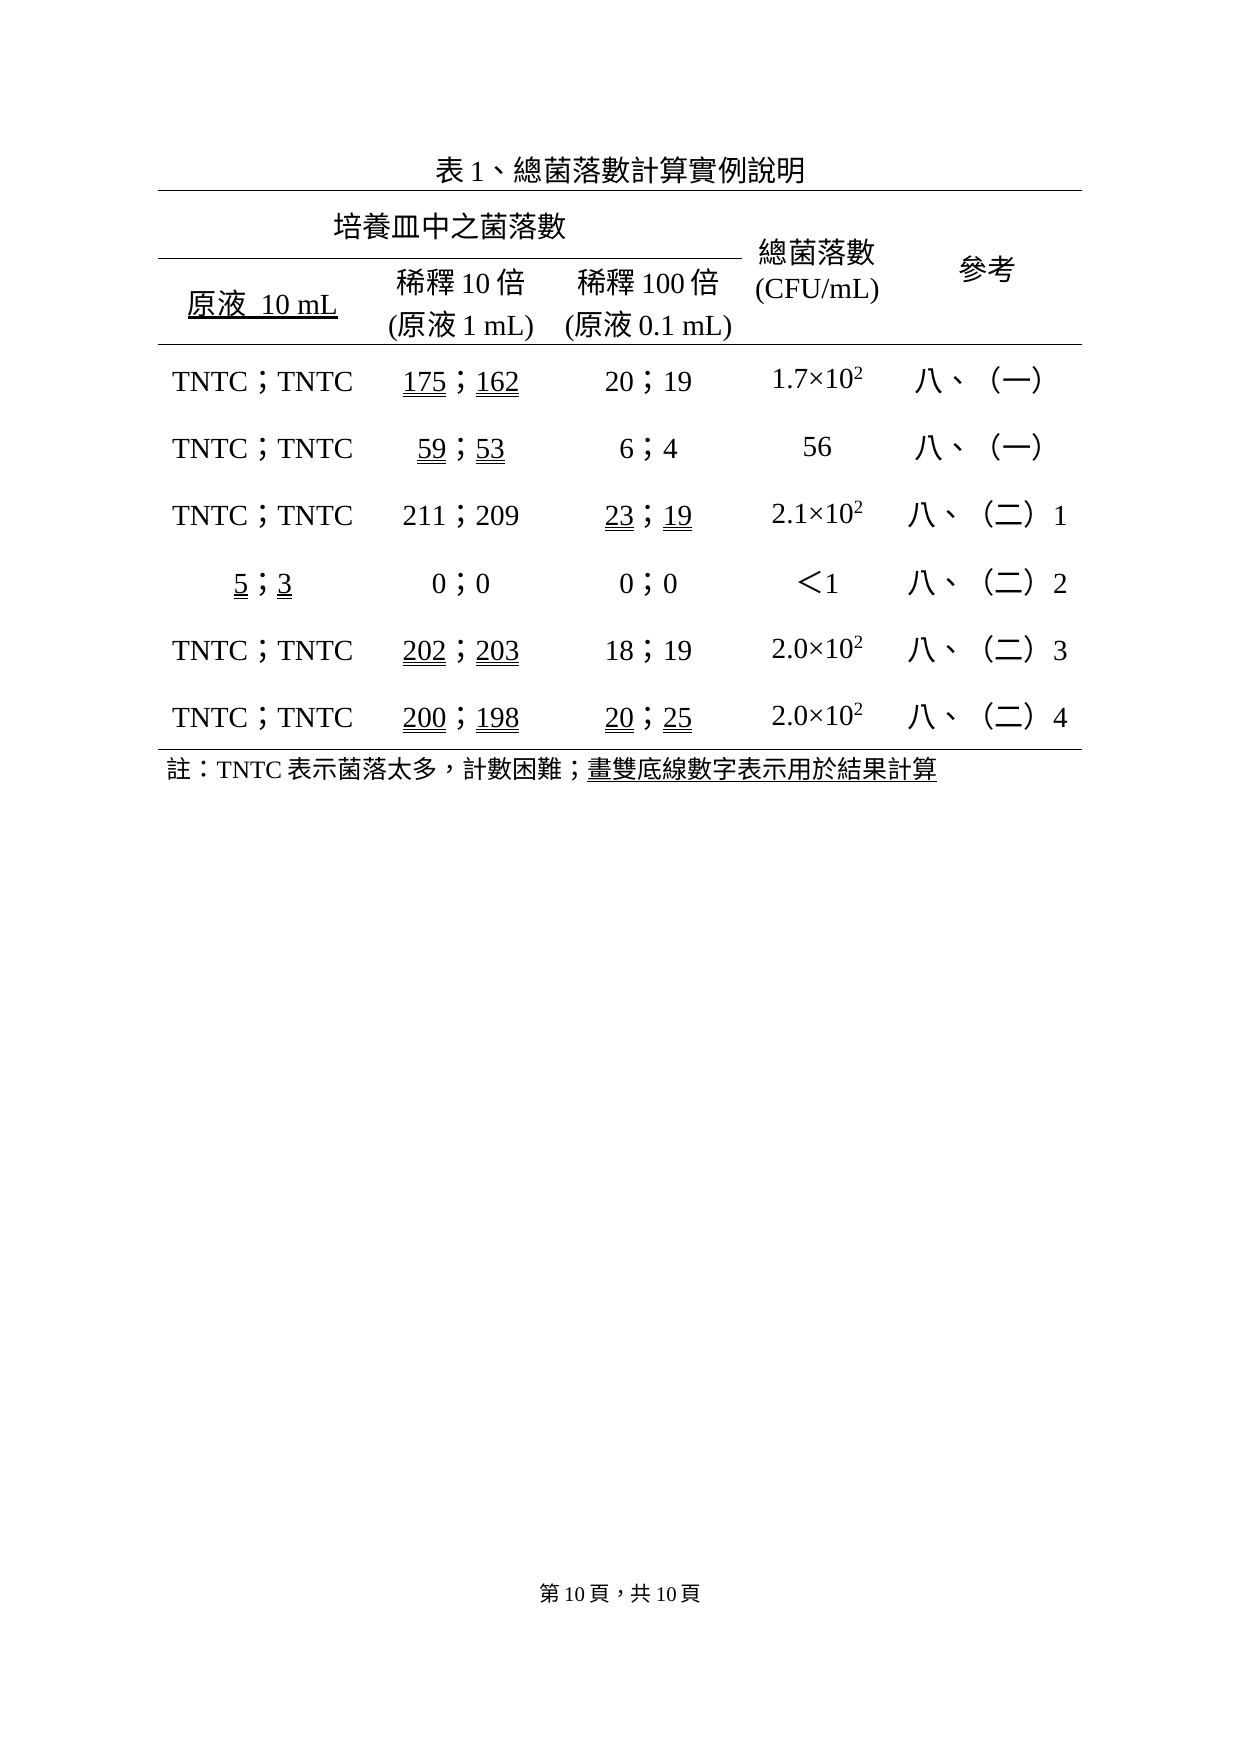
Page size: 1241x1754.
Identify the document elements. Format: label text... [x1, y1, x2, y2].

table_cell TNTC；TNTC [158, 345, 367, 412]
table_cell 211；209 [367, 479, 554, 547]
table_cell 八、（一） [892, 412, 1082, 479]
table_cell 56 [742, 412, 892, 479]
table_cell 八、（二）4 [892, 681, 1082, 748]
table_cell 0；0 [555, 547, 742, 614]
table_cell 6；4 [555, 412, 742, 479]
table_cell 2.0×102 [742, 681, 892, 748]
table_cell TNTC；TNTC [158, 412, 367, 479]
table_cell 200；198 [367, 681, 554, 748]
table_cell 5；3 [158, 547, 367, 614]
table_header 參考 [892, 191, 1082, 344]
table_cell 八、（一） [892, 345, 1082, 412]
table_cell TNTC；TNTC [158, 681, 367, 748]
table_cell 175；162 [367, 345, 554, 412]
text 表1、總菌落數計算實例說明 [148, 147, 1092, 190]
table_cell 稀釋100倍 (原液0.1 mL) [555, 259, 742, 344]
table_cell 1.7×102 [742, 345, 892, 412]
table_cell 原液 10 mL [158, 259, 367, 344]
table_cell 八、（二）2 [892, 547, 1082, 614]
table_cell 59；53 [367, 412, 554, 479]
table_cell 2.0×102 [742, 614, 892, 681]
table_cell 八、（二）3 [892, 614, 1082, 681]
table_cell 稀釋10倍 (原液1 mL) [367, 259, 554, 344]
table_cell TNTC；TNTC [158, 614, 367, 681]
text 註：TNTC表示菌落太多，計數困難；畫雙底線數字表示用於結果計算 [166, 749, 1092, 786]
table_header 總菌落數(CFU/mL) [742, 191, 892, 344]
table_cell ＜1 [742, 547, 892, 614]
table_cell 23；19 [555, 479, 742, 547]
table_cell 20；19 [555, 345, 742, 412]
table_cell 202；203 [367, 614, 554, 681]
table_header 培養皿中之菌落數 [158, 191, 742, 258]
table_cell 八、（二）1 [892, 479, 1082, 547]
table_cell 2.1×102 [742, 479, 892, 547]
table_cell 18；19 [555, 614, 742, 681]
table_cell 0；0 [367, 547, 554, 614]
table_cell TNTC；TNTC [158, 479, 367, 547]
table_cell 20；25 [555, 681, 742, 748]
